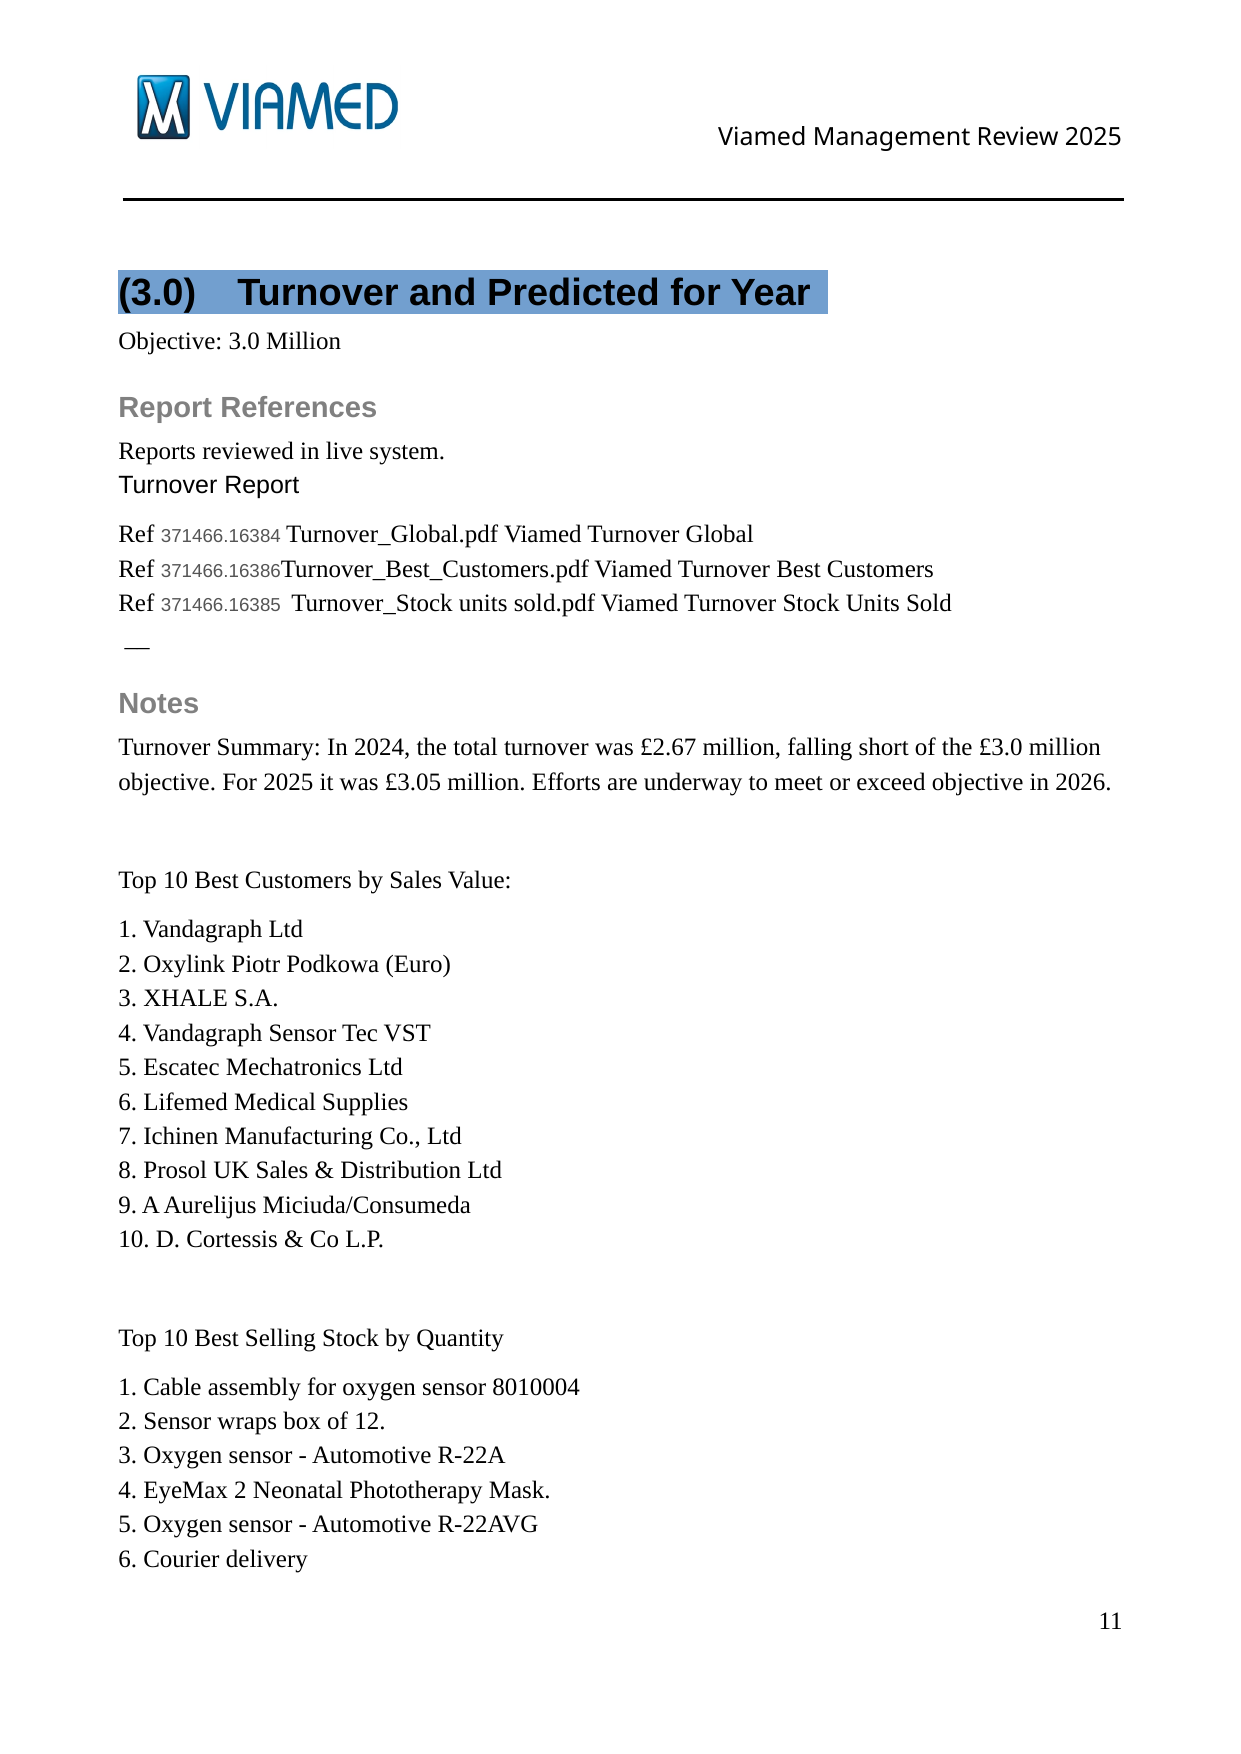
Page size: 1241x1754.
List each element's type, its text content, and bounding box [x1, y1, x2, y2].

text Top 10 Best Customers by Sales Value: [118, 865, 1122, 894]
text Turnover Summary: In 2024, the total turnover was £2.67 million, falling short of the £3.0 million objective. For 2025 it was £3.05 million. Efforts are underway to meet or exceed objective in 2026. [118, 732, 1122, 796]
picture [133, 65, 401, 149]
text 1. Cable assembly for oxygen sensor 8010004 2. Sensor wraps box of 12. 3. Oxygen sensor - Automotive R-22A 4. EyeMax 2 Neonatal Phototherapy Mask. 5. Oxygen sensor - Automotive R-22AVG 6. Courier delivery [118, 1372, 1122, 1573]
text Objective: 3.0 Million [118, 326, 1122, 355]
subtitle Notes [118, 686, 1122, 720]
subtitle (3.0) Turnover and Predicted for Year [828, 270, 1122, 314]
text Ref 371466.16384 Turnover_Global.pdf Viamed Turnover Global Ref 371466.16386Turnover_Best_Customers.pdf Viamed Turnover Best Customers Ref 371466.16385 Turnover_Stock units sold.pdf Viamed Turnover Stock Units Sold __ [118, 519, 1122, 652]
text Reports reviewed in live system. Turnover Report [118, 436, 1122, 499]
text 1. Vandagraph Ltd 2. Oxylink Piotr Podkowa (Euro) 3. XHALE S.A. 4. Vandagraph Sensor Tec VST 5. Escatec Mechatronics Ltd 6. Lifemed Medical Supplies 7. Ichinen Manufacturing Co., Ltd 8. Prosol UK Sales & Distribution Ltd 9. A Aurelijus Miciuda/Consumeda 10. D. Cortessis & Co L.P. [118, 914, 1122, 1253]
subtitle Report References [118, 390, 1122, 423]
text Top 10 Best Selling Stock by Quantity [118, 1323, 1122, 1351]
